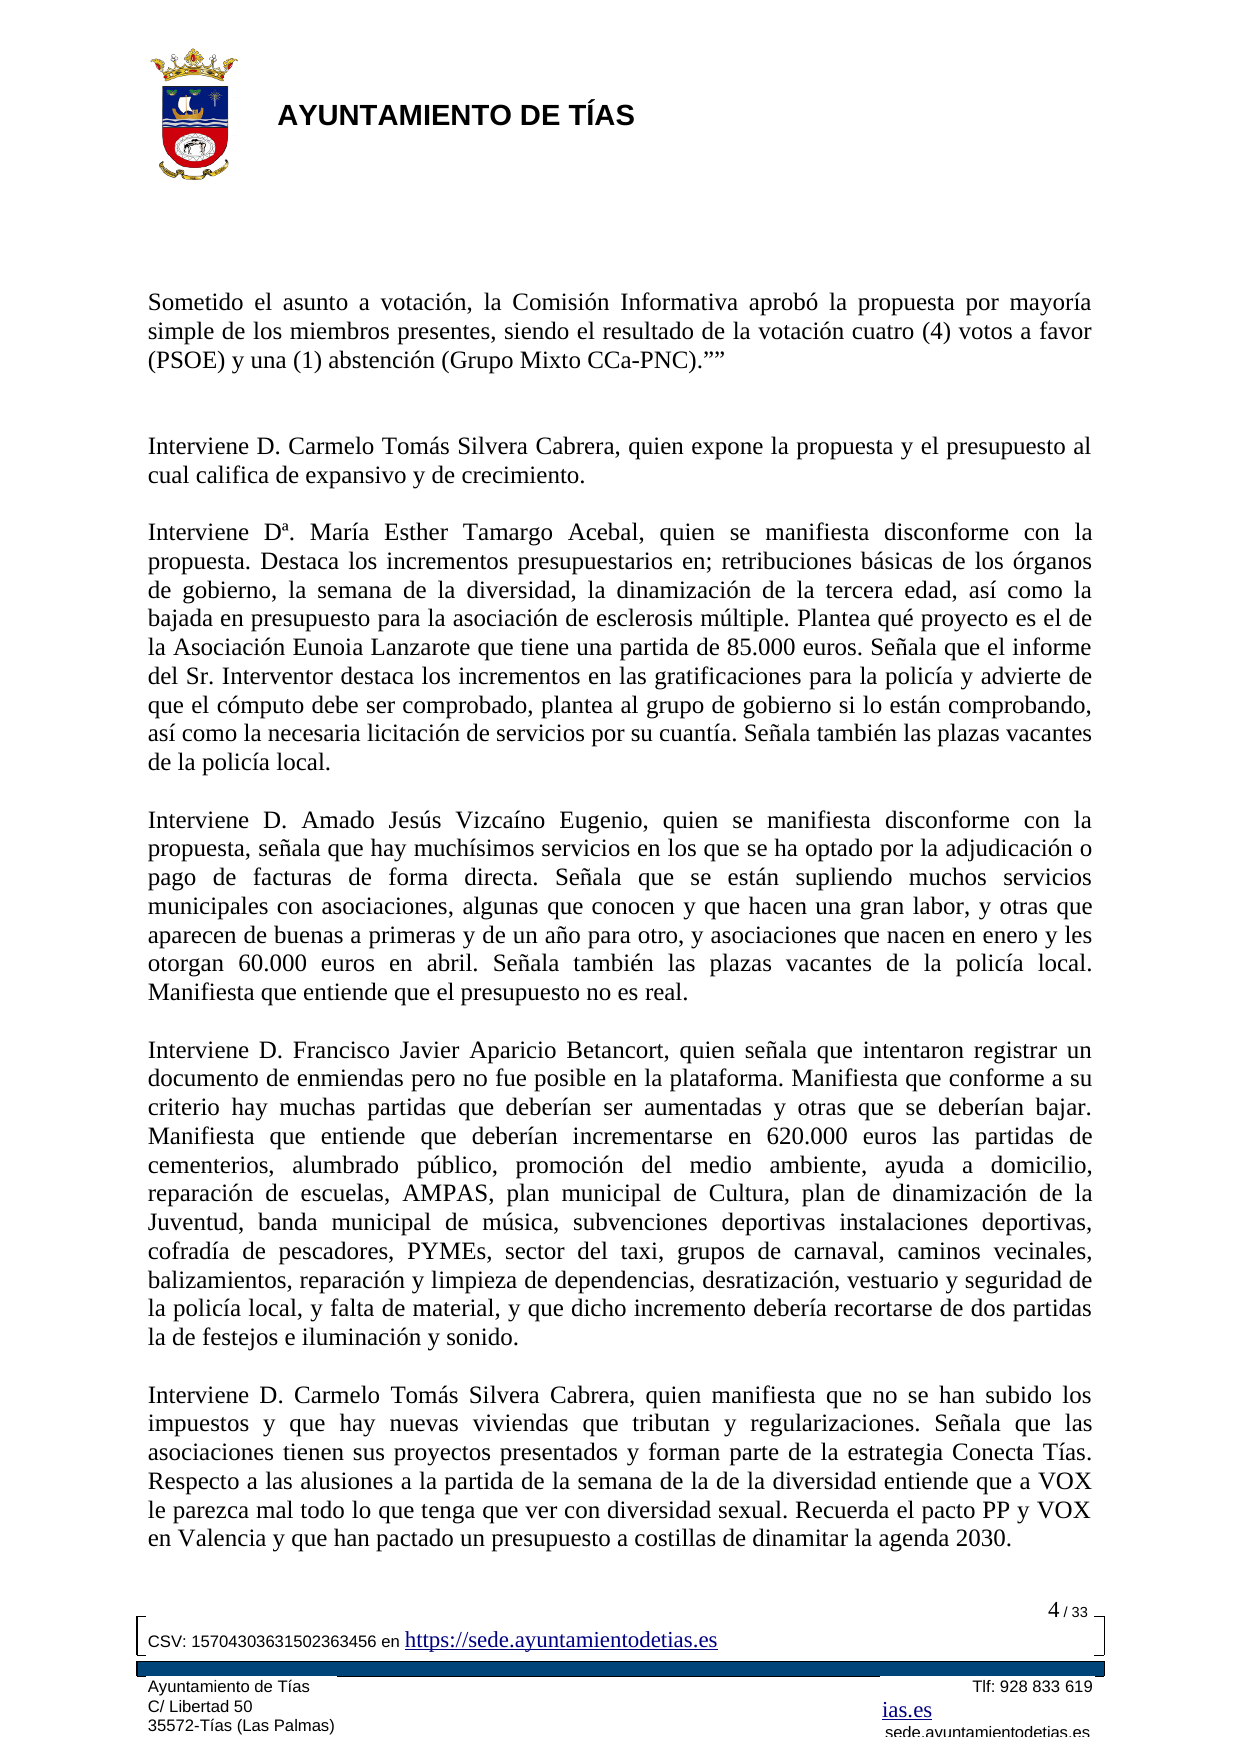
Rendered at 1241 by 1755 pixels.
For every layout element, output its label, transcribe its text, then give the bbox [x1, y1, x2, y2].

text Interviene D. Carmelo Tomás Silvera Cabrera, quien manifiesta que no se han subido los impuestos y que hay nuevas viviendas que tributan y regularizaciones. Señala que las asociaciones tienen sus proyectos presentados y forman parte de la estrategia Conecta Tías. Respecto a las alusiones a la partida de la semana de la de la diversidad entiende que a VOX le parezca mal todo lo que tenga que ver con diversidad sexual. Recuerda el pacto PP y VOX en Valencia y que han pactado un presupuesto a costillas de dinamitar la agenda 2030. [148, 1380, 1093, 1552]
text Interviene D. Carmelo Tomás Silvera Cabrera, quien expone la propuesta y el presupuesto al cual califica de expansivo y de crecimiento. [148, 431, 1093, 488]
text Interviene Dª. María Esther Tamargo Acebal, quien se manifiesta disconforme con la propuesta. Destaca los incrementos presupuestarios en; retribuciones básicas de los órganos de gobierno, la semana de la diversidad, la dinamización de la tercera edad, así como la bajada en presupuesto para la asociación de esclerosis múltiple. Plantea qué proyecto es el de la Asociación Eunoia Lanzarote que tiene una partida de 85.000 euros. Señala que el informe del Sr. Interventor destaca los incrementos en las gratificaciones para la policía y advierte de que el cómputo debe ser comprobado, plantea al grupo de gobierno si lo están comprobando, así como la necesaria licitación de servicios por su cuantía. Señala también las plazas vacantes de la policía local. [148, 517, 1093, 776]
text Sometido el asunto a votación, la Comisión Informativa aprobó la propuesta por mayoría simple de los miembros presentes, siendo el resultado de la votación cuatro (4) votos a favor (PSOE) y una (1) abstención (Grupo Mixto CCa-PNC).”” [148, 287, 1093, 373]
text Interviene D. Francisco Javier Aparicio Betancort, quien señala que intentaron registrar un documento de enmiendas pero no fue posible en la plataforma. Manifiesta que conforme a su criterio hay muchas partidas que deberían ser aumentadas y otras que se deberían bajar. Manifiesta que entiende que deberían incrementarse en 620.000 euros las partidas de cementerios, alumbrado público, promoción del medio ambiente, ayuda a domicilio, reparación de escuelas, AMPAS, plan municipal de Cultura, plan de dinamización de la Juventud, banda municipal de música, subvenciones deportivas instalaciones deportivas, cofradía de pescadores, PYMEs, sector del taxi, grupos de carnaval, caminos vecinales, balizamientos, reparación y limpieza de dependencias, desratización, vestuario y seguridad de la policía local, y falta de material, y que dicho incremento debería recortarse de dos partidas la de festejos e iluminación y sonido. [148, 1035, 1093, 1351]
text Interviene D. Amado Jesús Vizcaíno Eugenio, quien se manifiesta disconforme con la propuesta, señala que hay muchísimos servicios en los que se ha optado por la adjudicación o pago de facturas de forma directa. Señala que se están supliendo muchos servicios municipales con asociaciones, algunas que conocen y que hacen una gran labor, y otras que aparecen de buenas a primeras y de un año para otro, y asociaciones que nacen en enero y les otorgan 60.000 euros en abril. Señala también las plazas vacantes de la policía local. Manifiesta que entiende que el presupuesto no es real. [148, 805, 1093, 1006]
